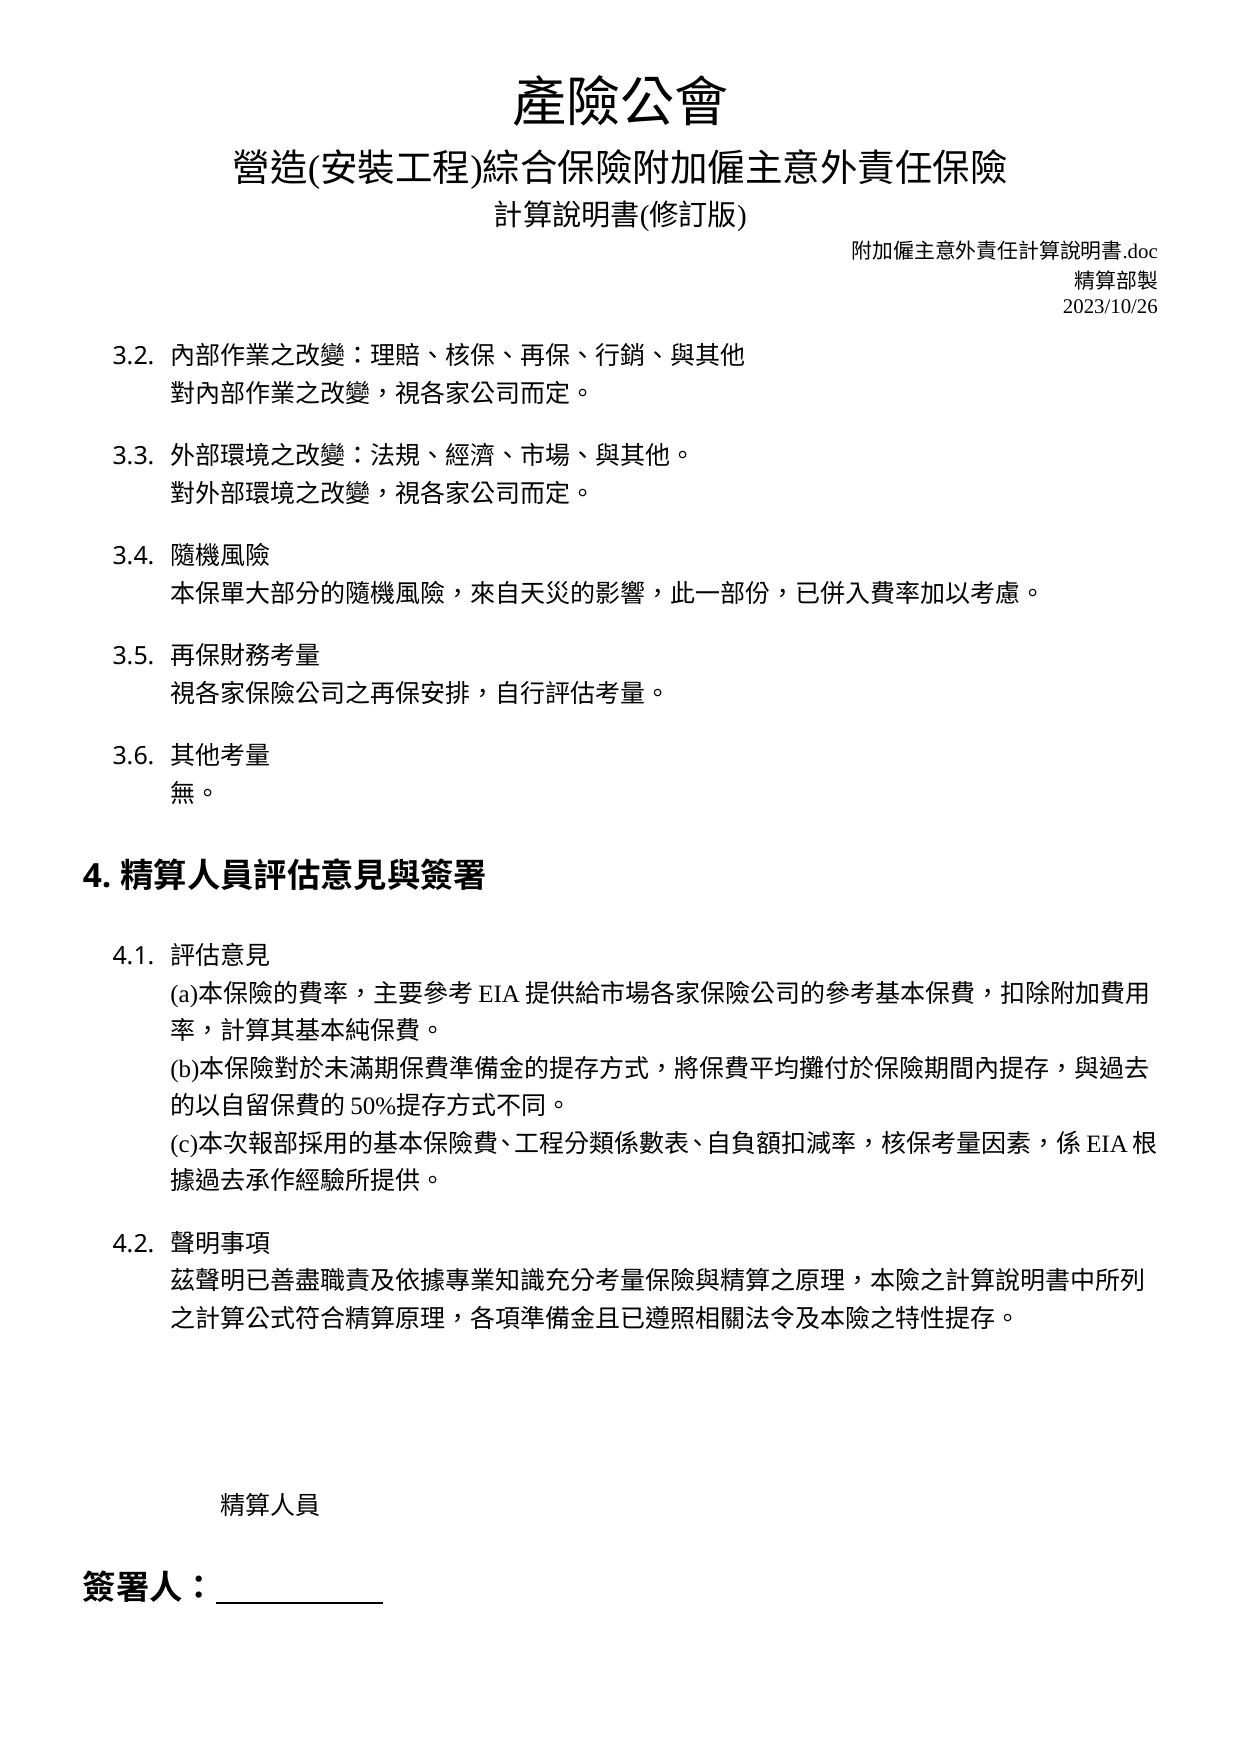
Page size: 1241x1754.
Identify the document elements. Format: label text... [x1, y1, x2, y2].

list 聲明事項 茲聲明已善盡職責及依據專業知識充分考量保險與精算之原理，本險之計算說明書中所列之計算公式符合精算原理，各項準備金且已遵照相關法令及本險之特性提存。 [112, 1223, 1157, 1335]
list 評估意見 (a)本保險的費率，主要參考EIA提供給市場各家保險公司的參考基本保費，扣除附加費用率，計算其基本純保費。 (b)本保險對於未滿期保費準備金的提存方式，將保費平均攤付於保險期間內提存，與過去的以自留保費的50%提存方式不同。 (c)本次報部採用的基本保險費、工程分類係數表、自負額扣減率，核保考量因素，係EIA根據過去承作經驗所提供。 [112, 935, 1157, 1198]
text 簽署人： [83, 1548, 1157, 1623]
list 內部作業之改變：理賠、核保、再保、行銷、與其他 對內部作業之改變，視各家公司而定。 [112, 335, 1157, 410]
text 精算人員 [220, 1485, 1157, 1523]
list 其他考量 無。 [112, 735, 1157, 810]
list 隨機風險 本保單大部分的隨機風險，來自天災的影響，此一部份，已併入費率加以考慮。 [112, 535, 1157, 610]
list 外部環境之改變：法規、經濟、市場、與其他。 對外部環境之改變，視各家公司而定。 [112, 435, 1157, 510]
list 精算人員評估意見與簽署 [83, 835, 1157, 910]
list 再保財務考量 視各家保險公司之再保安排，自行評估考量。 [112, 635, 1157, 710]
